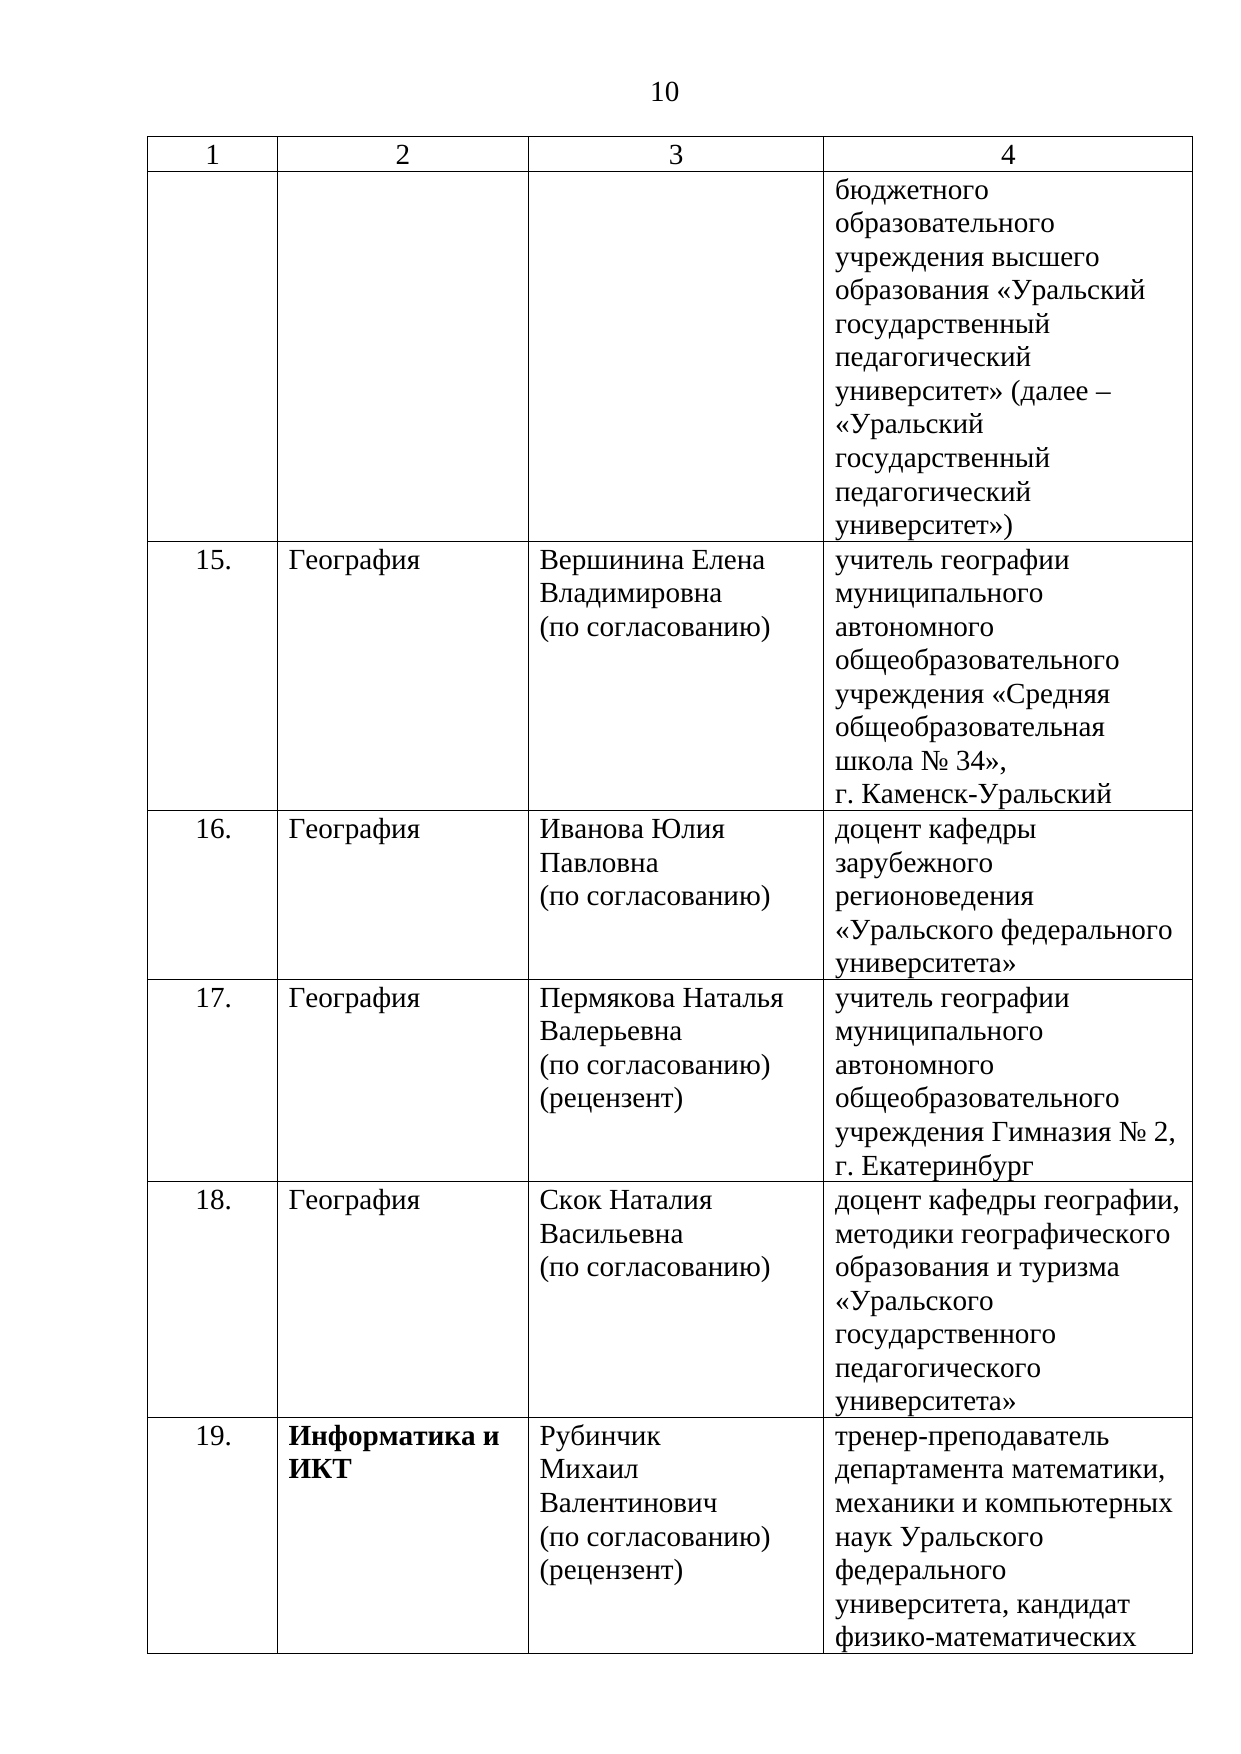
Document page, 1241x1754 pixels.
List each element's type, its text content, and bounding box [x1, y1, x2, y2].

table_cell Рубинчик Михаил Валентинович (по согласованию) (рецензент) [529, 1418, 823, 1653]
table_header 3 [529, 137, 823, 171]
table_cell География [278, 980, 528, 1181]
table_cell учитель географии муниципального автономного общеобразовательного учреждения Гимназия № 2, г. Екатеринбург [824, 980, 1192, 1181]
table_cell тренер-преподаватель департамента математики, механики и компьютерных наук Уральского федерального университета, кандидат физико-математических [824, 1418, 1192, 1653]
table_cell [148, 542, 277, 810]
table_header 2 [278, 137, 528, 171]
table_cell [148, 172, 277, 541]
table_cell [148, 1418, 277, 1653]
table_cell География [278, 811, 528, 979]
table_cell Скок Наталия Васильевна (по согласованию) [529, 1182, 823, 1417]
table_cell Пермякова Наталья Валерьевна (по согласованию) (рецензент) [529, 980, 823, 1181]
table_cell Информатика и ИКТ [278, 1418, 528, 1653]
table_cell Иванова Юлия Павловна (по согласованию) [529, 811, 823, 979]
table_cell учитель географии муниципального автономного общеобразовательного учреждения «Средняя общеобразовательная школа № 34», г. Каменск-Уральский [824, 542, 1192, 810]
table_header 1 [148, 137, 277, 171]
table_cell доцент кафедры зарубежного регионоведения «Уральского федерального университета» [824, 811, 1192, 979]
table_cell Вершинина Елена Владимировна (по согласованию) [529, 542, 823, 810]
table_cell [148, 811, 277, 979]
table_cell [148, 1182, 277, 1417]
table_cell [278, 172, 528, 541]
table_cell доцент кафедры географии, методики географического образования и туризма «Уральского государственного педагогического университета» [824, 1182, 1192, 1417]
table_cell бюджетного образовательного учреждения высшего образования «Уральский государственный педагогический университет» (далее – «Уральский государственный педагогический университет») [824, 172, 1192, 541]
table_cell География [278, 1182, 528, 1417]
table_cell [148, 980, 277, 1181]
table_header 4 [824, 137, 1192, 171]
table_cell География [278, 542, 528, 810]
table_cell [529, 172, 823, 541]
